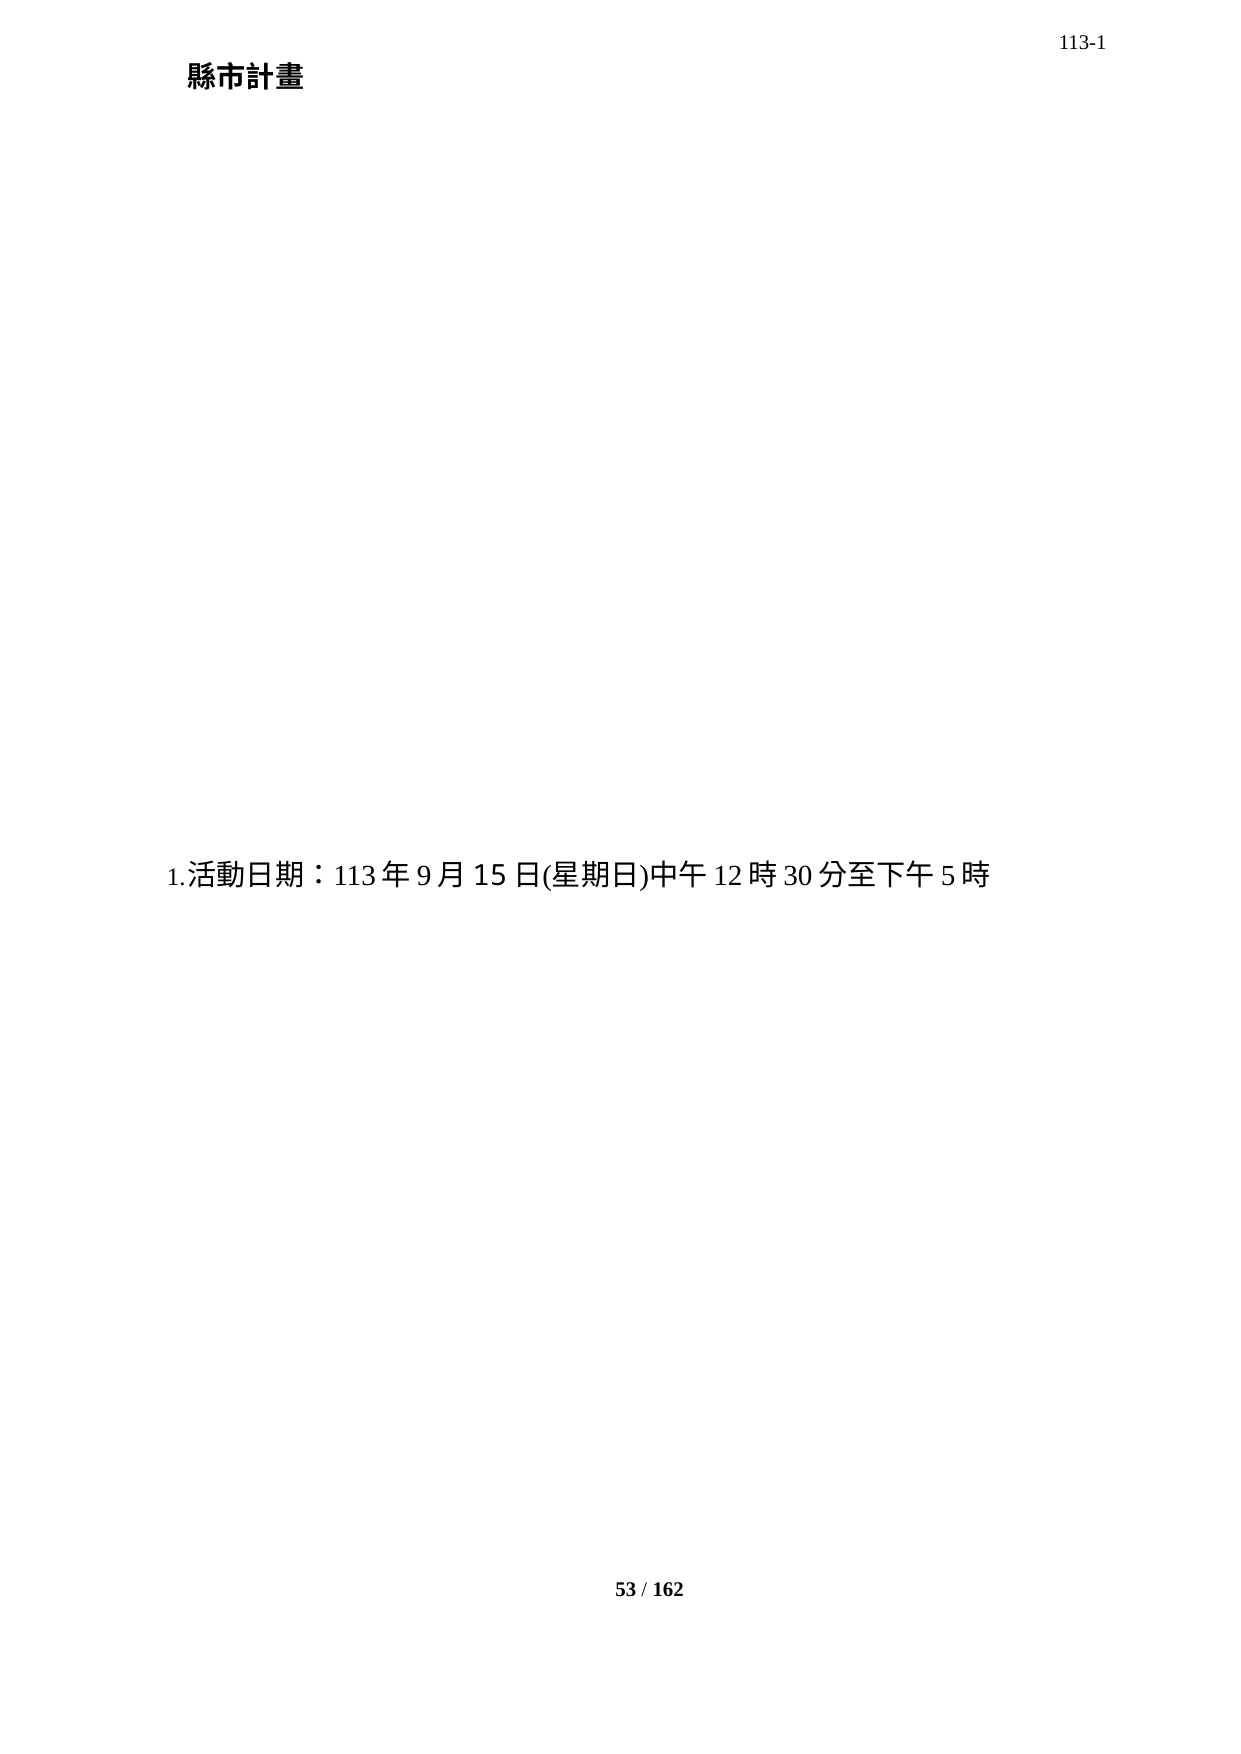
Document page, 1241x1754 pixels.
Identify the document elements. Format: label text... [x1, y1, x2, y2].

list 活動日期：113年9月15日(星期日)中午12時30分至下午5時 [167, 831, 1106, 893]
